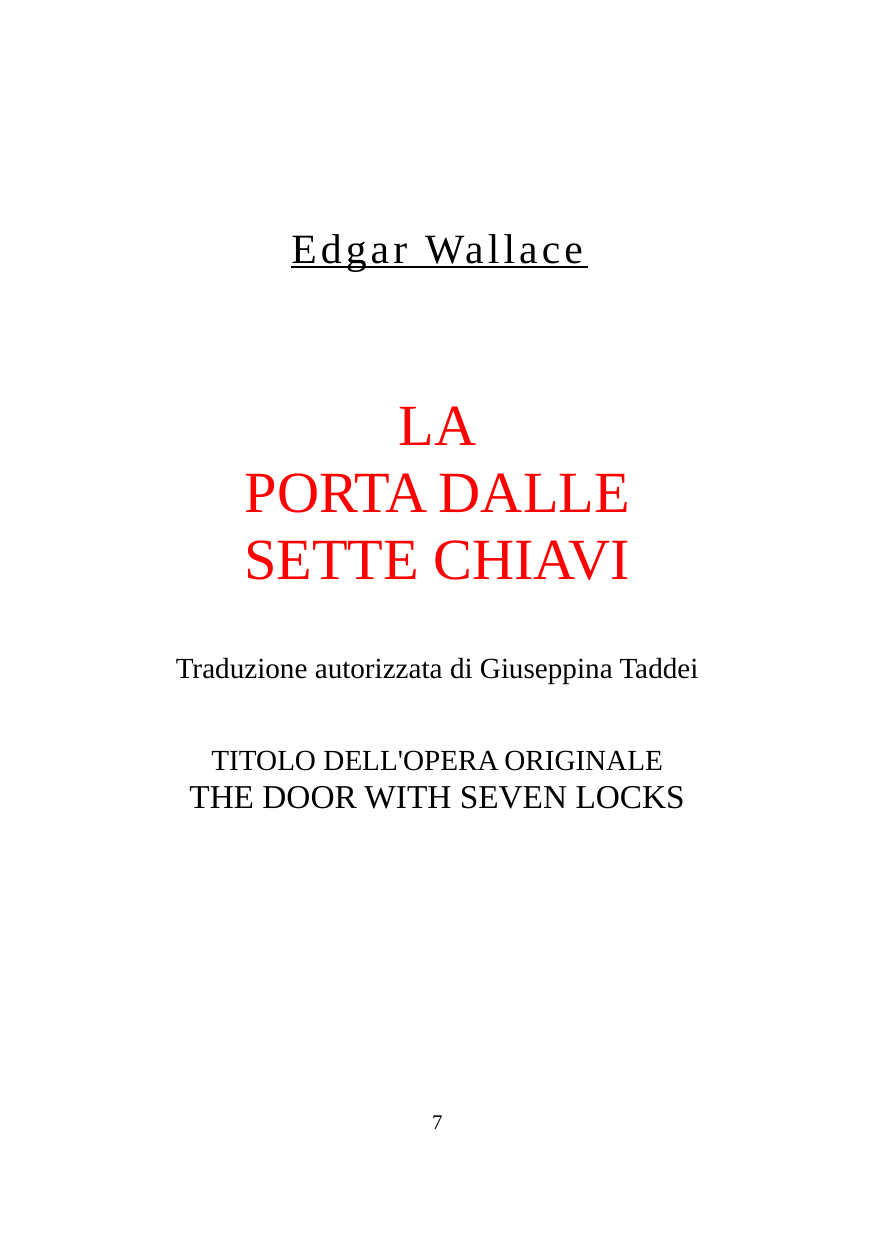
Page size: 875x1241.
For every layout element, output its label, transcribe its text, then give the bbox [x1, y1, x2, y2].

text Traduzione autorizzata di Giuseppina Taddei [106, 651, 768, 684]
text LA PORTA DALLE SETTE CHIAVI [106, 390, 768, 592]
text THE DOOR WITH SEVEN LOCKS [106, 777, 768, 815]
text Edgar Wallace [106, 224, 768, 272]
text TITOLO DELL'OPERA ORIGINALE [106, 743, 768, 777]
